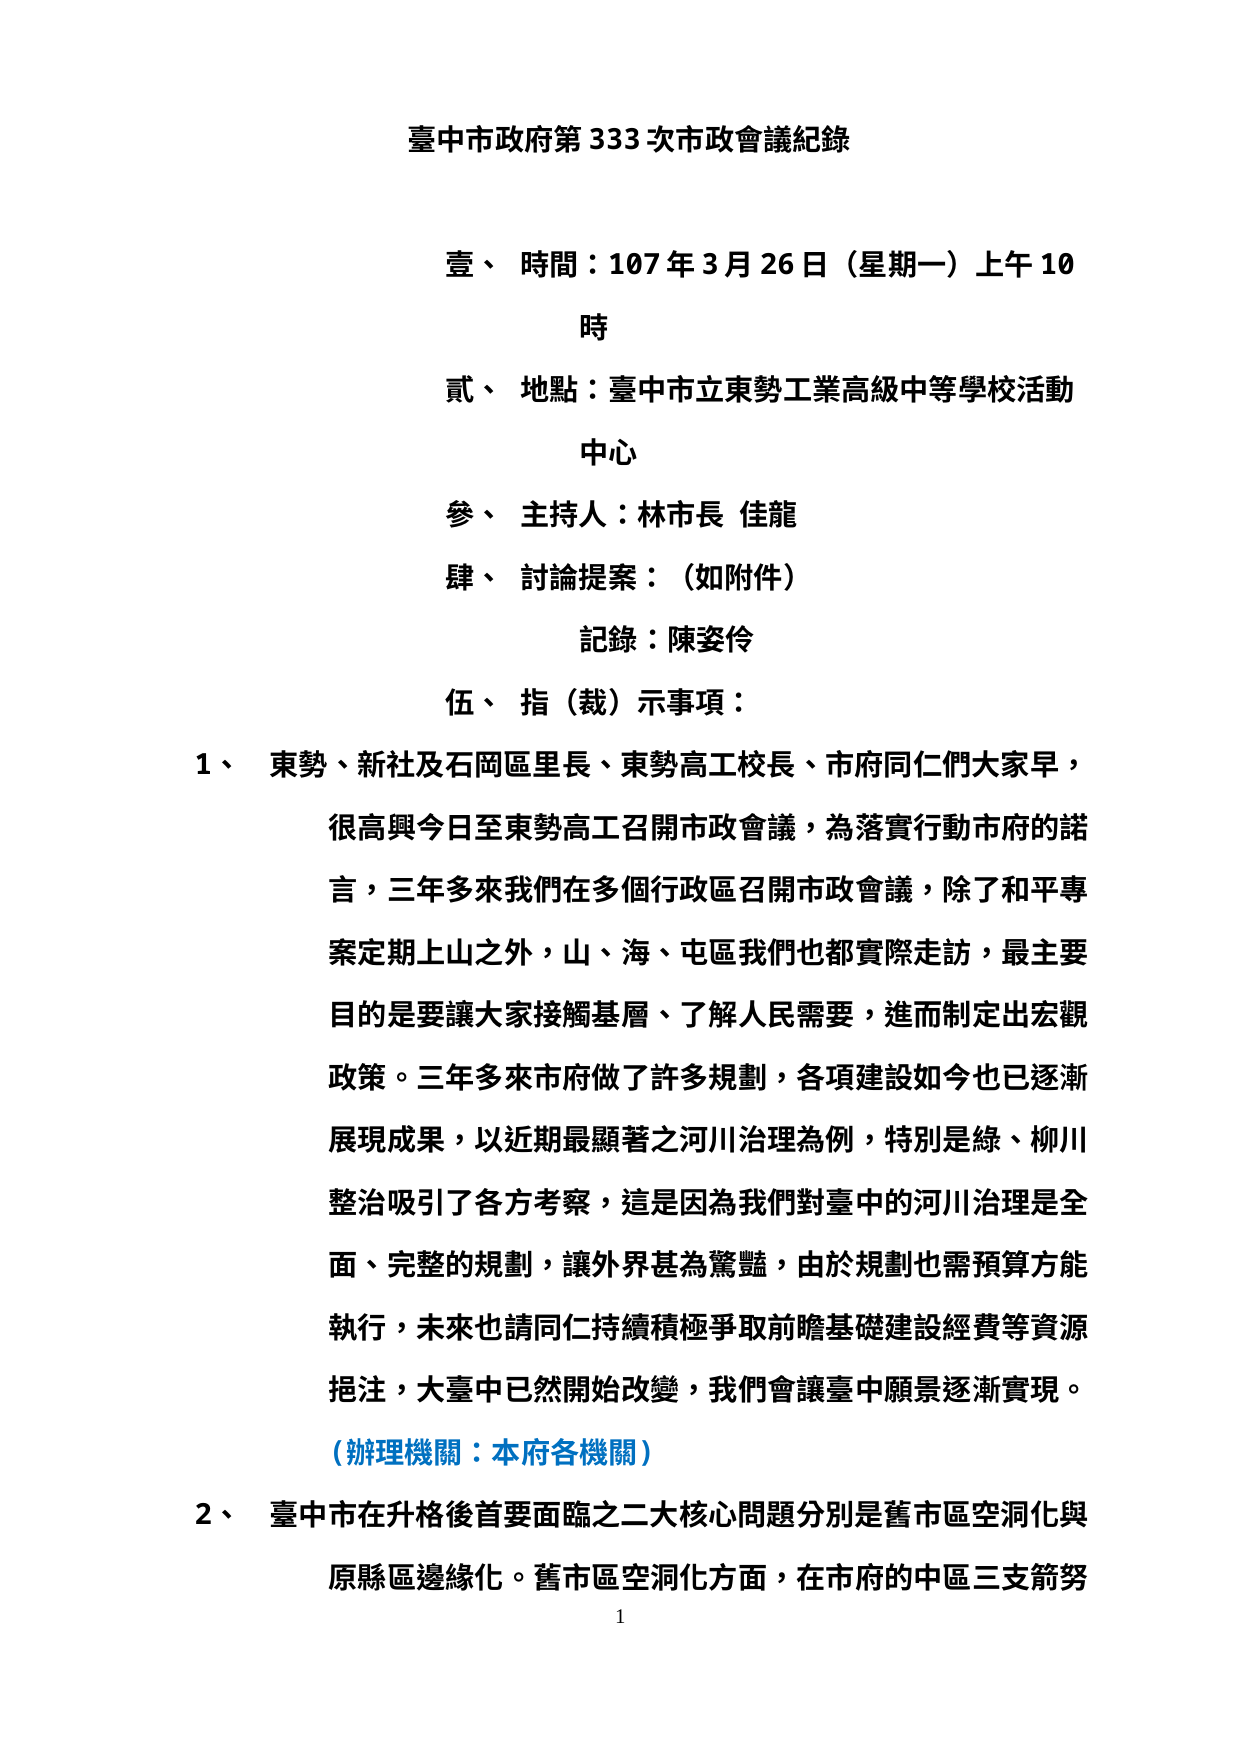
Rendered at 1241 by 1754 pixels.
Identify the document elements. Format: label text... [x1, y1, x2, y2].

text 臺中市政府第333次市政會議紀錄 [150, 96, 1090, 159]
list 指（裁）示事項： [445, 659, 1090, 721]
list 主持人：林市長 佳龍 [445, 471, 1090, 534]
list 討論提案：（如附件） 記錄：陳姿伶 [445, 534, 1090, 659]
list 東勢、新社及石岡區里長、東勢高工校長、市府同仁們大家早，很高興今日至東勢高工召開市政會議，為落實行動市府的諾言，三年多來我們在多個行政區召開市政會議，除了和平專案定期上山之外，山、海、屯區我們也都實際走訪，最主要目的是要讓大家接觸基層、了解人民需要，進而制定出宏觀政策。三年多來市府做了許多規劃，各項建設如今也已逐漸展現成果，以近期最顯著之河川治理為例，特別是綠、柳川整治吸引了各方考察，這是因為我們對臺中的河川治理是全面、完整的規劃，讓外界甚為驚豔，由於規劃也需預算方能執行，未來也請同仁持續積極爭取前瞻基礎建設經費等資源挹注，大臺中已然開始改變，我們會讓臺中願景逐漸實現。(辦理機關：本府各機關) [194, 721, 1090, 1471]
list 時間：107年3月26日（星期一）上午10時 [445, 221, 1090, 346]
list 地點：臺中市立東勢工業高級中等學校活動中心 [445, 346, 1090, 471]
list 臺中市在升格後首要面臨之二大核心問題分別是舊市區空洞化與原縣區邊緣化。舊市區空洞化方面，在市府的中區三支箭努力下，舊城新生已看到改善，其中臺中之心綠園道也獲得中央資源挹注。而原縣區邊緣化方面，除了基本的路平、燈亮、水溝通，我們還積極解決交通、產業等問題，甚至規劃大臺中123，以三大副都心而言，是對應山、海、屯而生之政策，山城以大豐原地區為中心，透過花博與其他重大建設如浪漫臺三線等，讓近50萬人口可以在此地自給自足，也有產業與就業等發展機會。海空雙港部分，貨從雙港出、客從雙港進，甚至吸引世界大廠在臺中投資，如三井outlet、離岸風力發電等，也都以臺中港作為基地，清泉崗機場也升格為臺中國際機場，新增多條航線並延後宵禁時間等。最後則是以高鐵烏日站為中心的副都心，透過捷運綠線與鐵路之延伸形成烏彰副都心，再加上74號快速道路與環線，我估計未來將能發展到近150萬人口在此生活。另外，我們也積極走入世界，將申辦2022世界設計之都的主辦權，翻轉城市風貌。此外，以本市29個行政區來看，我認為可加以整合東勢、石岡、新社、和平區成為一共同生活圈，我們將會逐步建構各區擁有自身之產業文化發展亮點，我也鼓勵同仁可利用假日四處走走，接觸人群、聆聽市民的心聲，讓市府政策推動更能切合人心。(辦理機關：本府各機關) [194, 1471, 1090, 1596]
